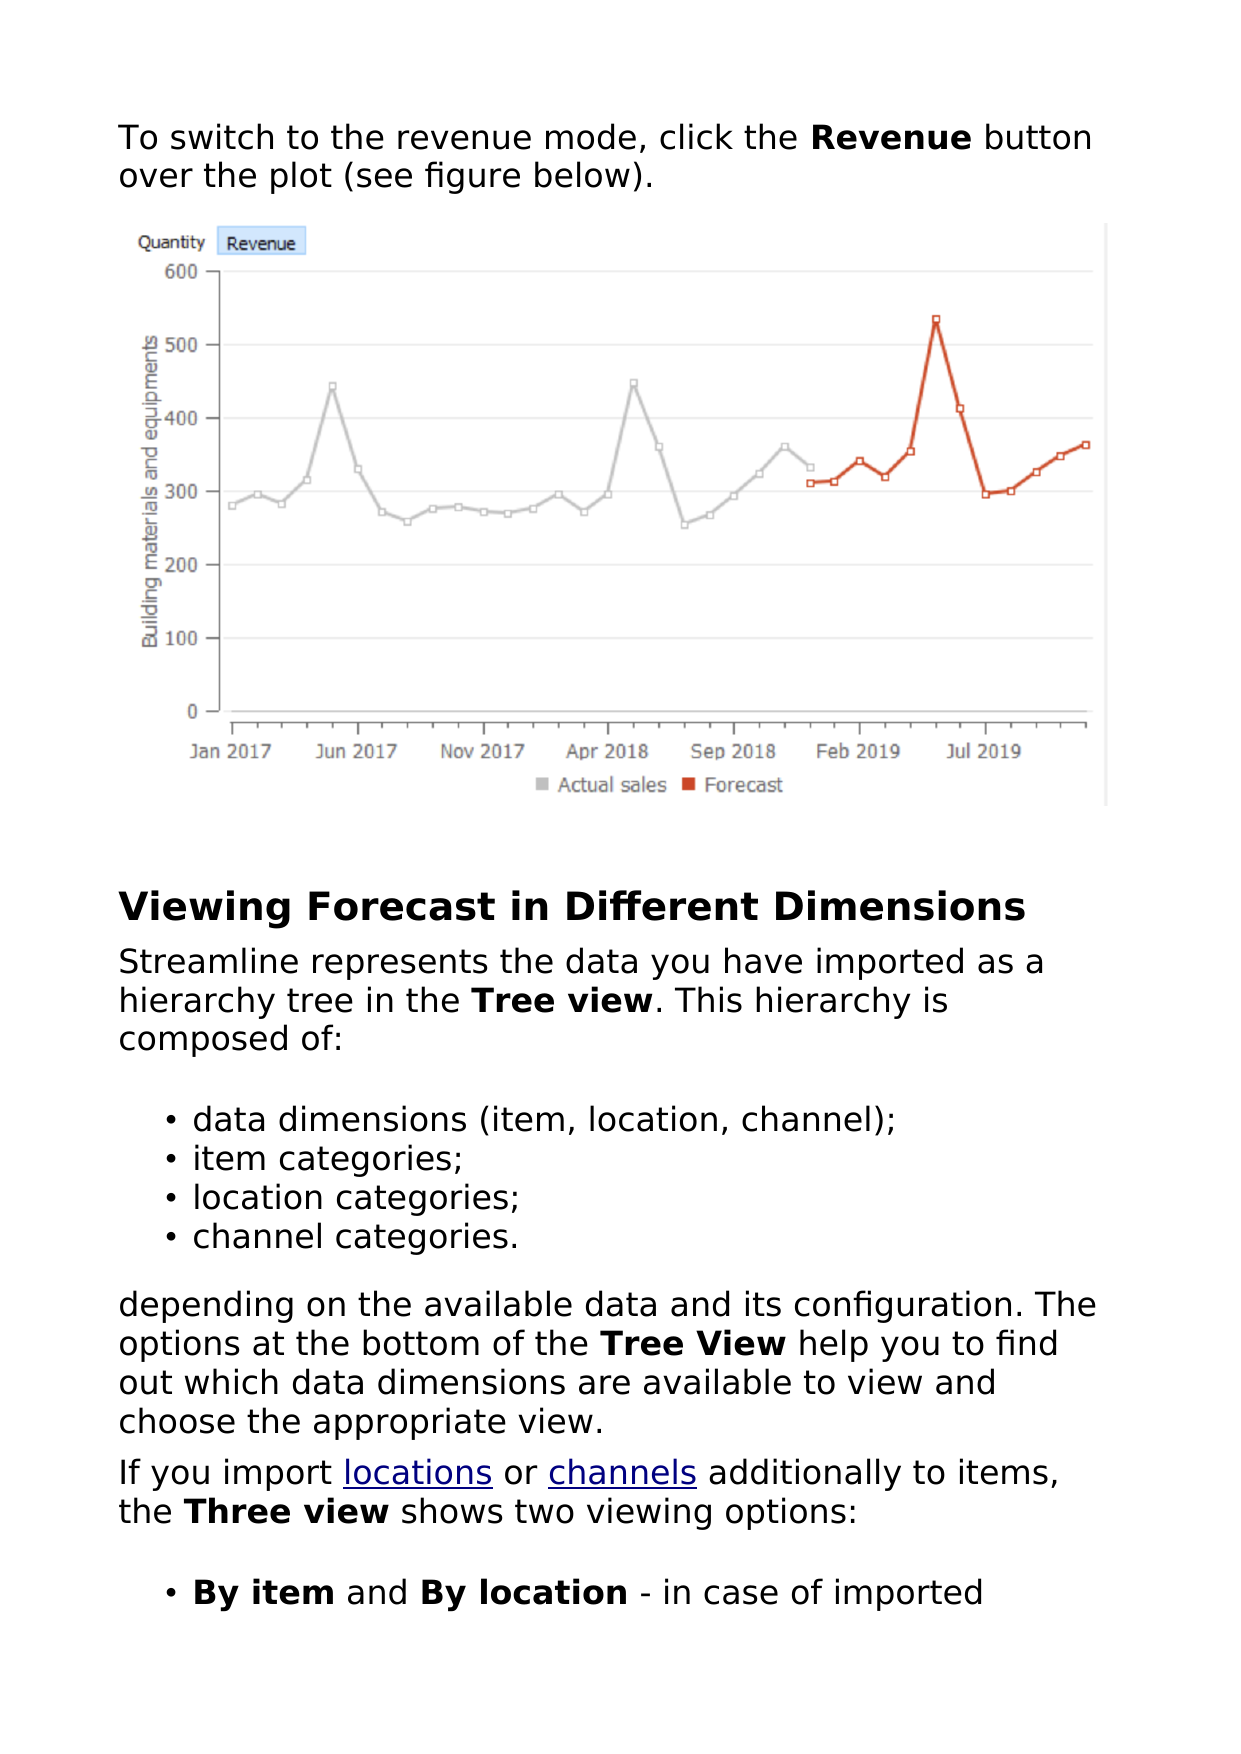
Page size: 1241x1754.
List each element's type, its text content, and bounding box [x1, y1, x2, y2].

list By item and By location - in case of imported [177, 1573, 1122, 1612]
list location categories; [177, 1178, 1122, 1217]
text Streamline represents the data you have imported as a hierarchy tree in the Tree view. This hierarchy is composed of: [118, 942, 1122, 1059]
picture [118, 208, 1123, 809]
text If you import locations or channels additionally to items, the Three view shows two viewing options: [118, 1453, 1122, 1531]
list channel categories. [177, 1217, 1122, 1256]
subtitle Viewing Forecast in Different Dimensions [118, 884, 1122, 930]
list item categories; [177, 1139, 1122, 1178]
text To switch to the revenue mode, click the Revenue button over the plot (see figure below). [118, 118, 1122, 196]
text depending on the available data and its configuration. The options at the bottom of the Tree View help you to find out which data dimensions are available to view and choose the appropriate view. [118, 1286, 1122, 1441]
list data dimensions (item, location, channel); [177, 1101, 1122, 1139]
